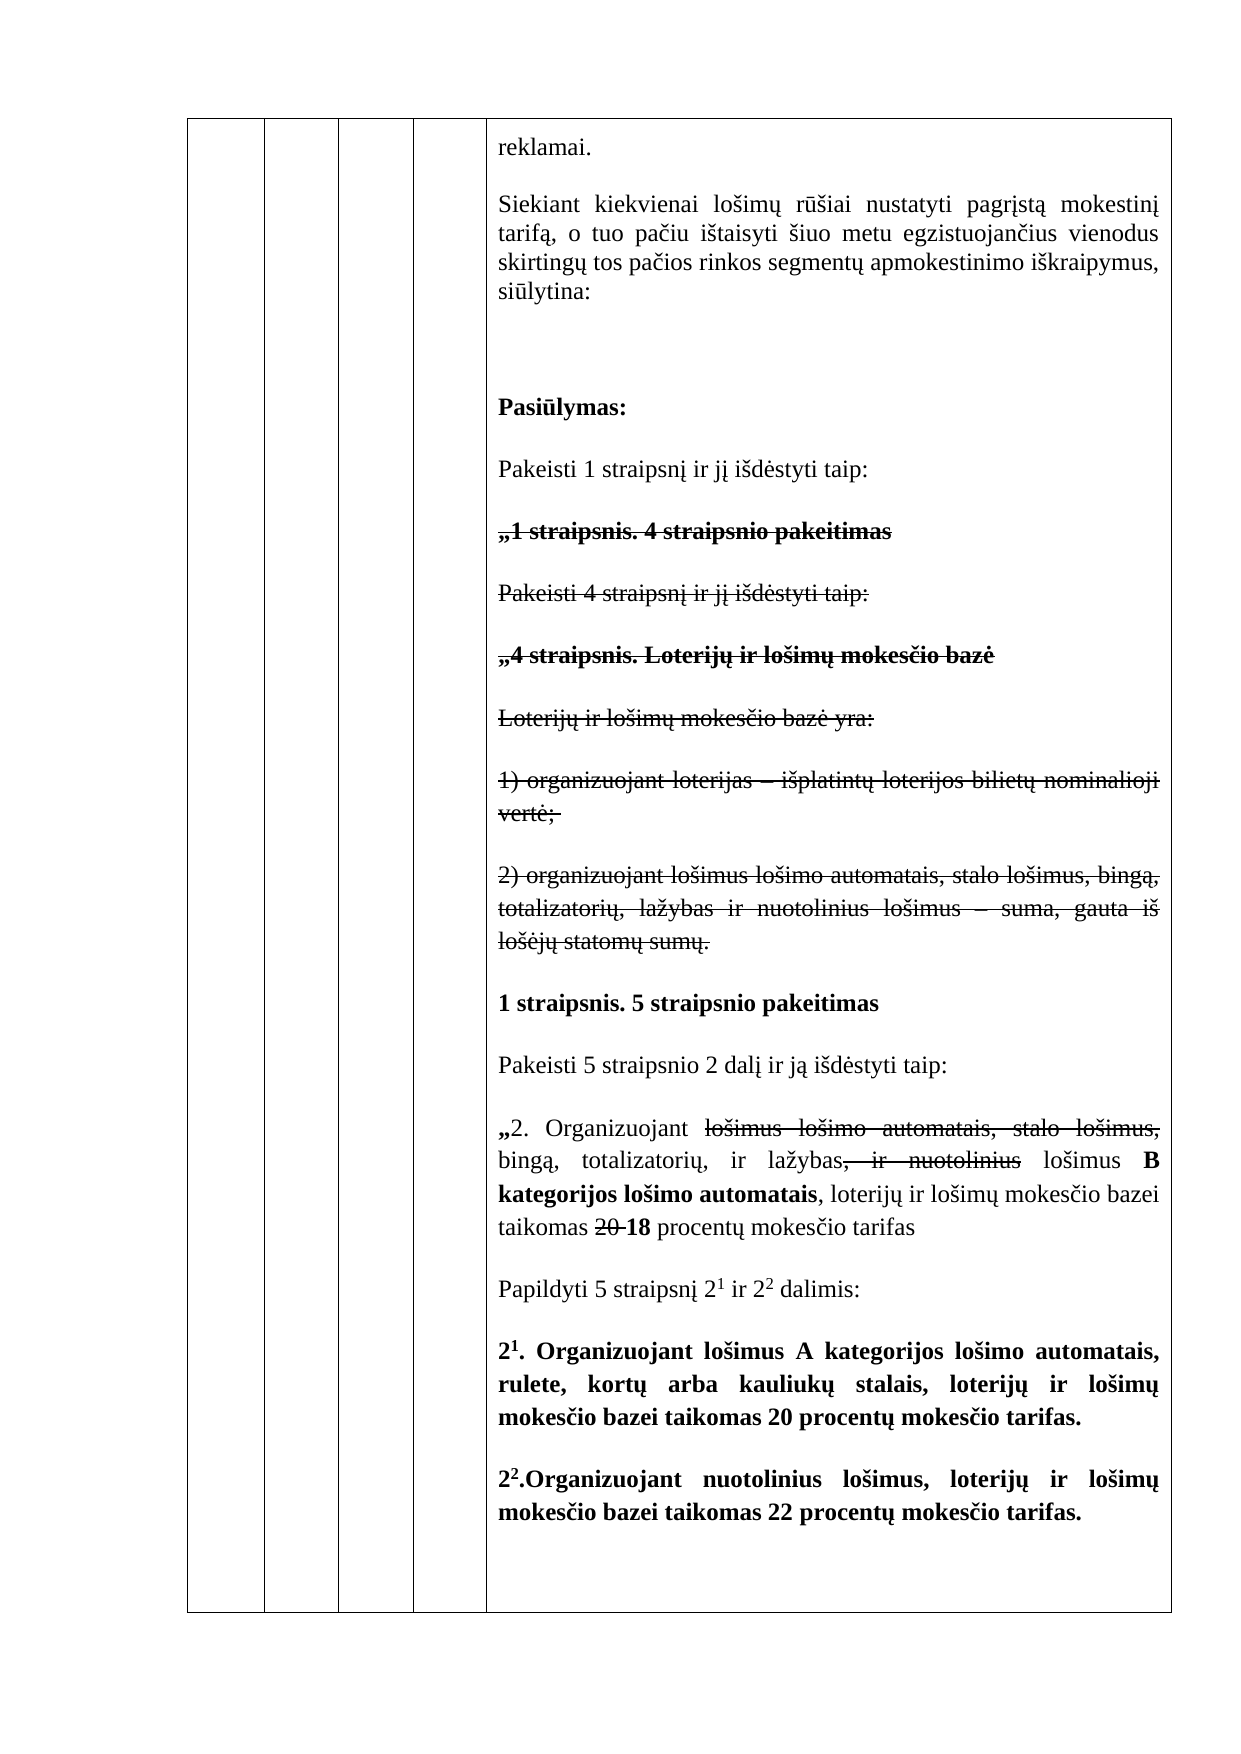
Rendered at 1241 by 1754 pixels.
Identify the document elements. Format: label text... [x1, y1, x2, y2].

table_cell [188, 119, 264, 1612]
table_cell reklamai. Siekiant kiekvienai lošimų rūšiai nustatyti pagrįstą mokestinį tarifą, o tuo pačiu ištaisyti šiuo metu egzistuojančius vienodus skirtingų tos pačios rinkos segmentų apmokestinimo iškraipymus, siūlytina: Pasiūlymas: Pakeisti 1 straipsnį ir jį išdėstyti taip: „1 straipsnis. 4 straipsnio pakeitimas Pakeisti 4 straipsnį ir jį išdėstyti taip: „4 straipsnis. Loterijų ir lošimų mokesčio bazė Loterijų ir lošimų mokesčio bazė yra: 1) organizuojant loterijas – išplatintų loterijos bilietų nominalioji vertė; 2) organizuojant lošimus lošimo automatais, stalo lošimus, bingą, totalizatorių, lažybas ir nuotolinius lošimus – suma, gauta iš lošėjų statomų sumų. 1 straipsnis. 5 straipsnio pakeitimas Pakeisti 5 straipsnio 2 dalį ir ją išdėstyti taip: „2. Organizuojant lošimus lošimo automatais, stalo lošimus, bingą, totalizatorių, ir lažybas, ir nuotolinius lošimus B kategorijos lošimo automatais, loterijų ir lošimų mokesčio bazei taikomas 20 18 procentų mokesčio tarifas Papildyti 5 straipsnį 21 ir 22 dalimis: 21. Organizuojant lošimus A kategorijos lošimo automatais, rulete, kortų arba kauliukų stalais, loterijų ir lošimų mokesčio bazei taikomas 20 procentų mokesčio tarifas. 22.Organizuojant nuotolinius lošimus, loterijų ir lošimų mokesčio bazei taikomas 22 procentų mokesčio tarifas. [487, 119, 1171, 1612]
table_cell [414, 119, 486, 1612]
table_cell [339, 119, 413, 1612]
table_cell [265, 119, 338, 1612]
